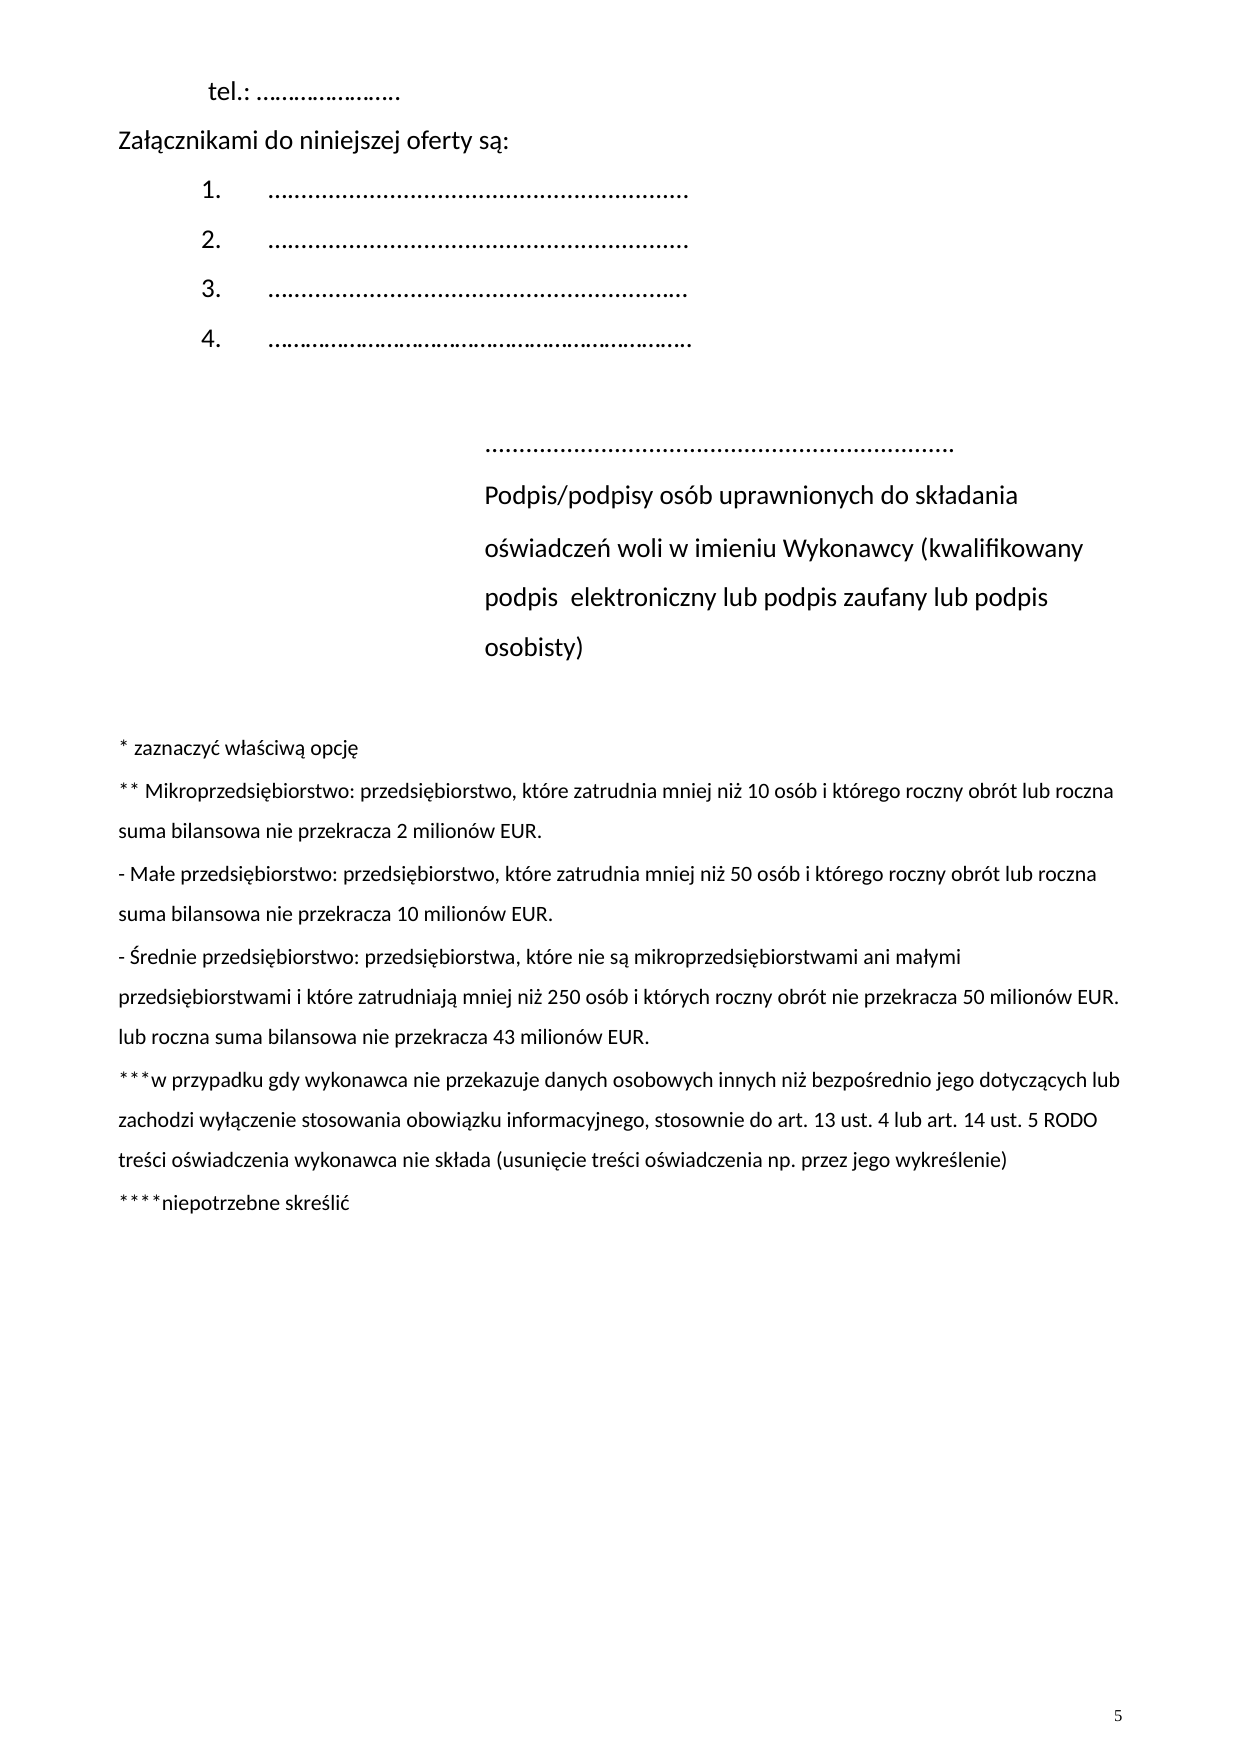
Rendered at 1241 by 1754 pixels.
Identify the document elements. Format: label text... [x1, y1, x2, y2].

text ..................................................................... [118, 426, 1122, 459]
text ****niepotrzebne skreślić [118, 1189, 1122, 1216]
text * zaznaczyć właściwą opcję [118, 734, 1122, 761]
text - Średnie przedsiębiorstwo: przedsiębiorstwa, które nie są mikroprzedsiębiorstwami ani małymi przedsiębiorstwami i które zatrudniają mniej niż 250 osób i których roczny obrót nie przekracza 50 milionów EUR. lub roczna suma bilansowa nie przekracza 43 milionów EUR. [118, 943, 1122, 1050]
text oświadczeń woli w imieniu Wykonawcy (kwalifikowany podpis elektroniczny lub podpis zaufany lub podpis osobisty) [484, 531, 1122, 663]
text Podpis/podpisy osób uprawnionych do składania [118, 478, 1122, 511]
text tel.: ………………….. [208, 74, 1122, 107]
list ………………………………………………………….. [201, 321, 1122, 354]
list …........................................................… [201, 272, 1122, 305]
list …........................................................... [201, 222, 1122, 255]
text - Małe przedsiębiorstwo: przedsiębiorstwo, które zatrudnia mniej niż 50 osób i którego roczny obrót lub roczna suma bilansowa nie przekracza 10 milionów EUR. [118, 860, 1122, 927]
list …........................................................... [201, 173, 1122, 206]
text ***w przypadku gdy wykonawca nie przekazuje danych osobowych innych niż bezpośrednio jego dotyczących lub zachodzi wyłączenie stosowania obowiązku informacyjnego, stosownie do art. 13 ust. 4 lub art. 14 ust. 5 RODO treści oświadczenia wykonawca nie składa (usunięcie treści oświadczenia np. przez jego wykreślenie) [118, 1066, 1122, 1173]
text Załącznikami do niniejszej oferty są: [118, 123, 1122, 156]
text ** Mikroprzedsiębiorstwo: przedsiębiorstwo, które zatrudnia mniej niż 10 osób i którego roczny obrót lub roczna suma bilansowa nie przekracza 2 milionów EUR. [118, 777, 1122, 844]
